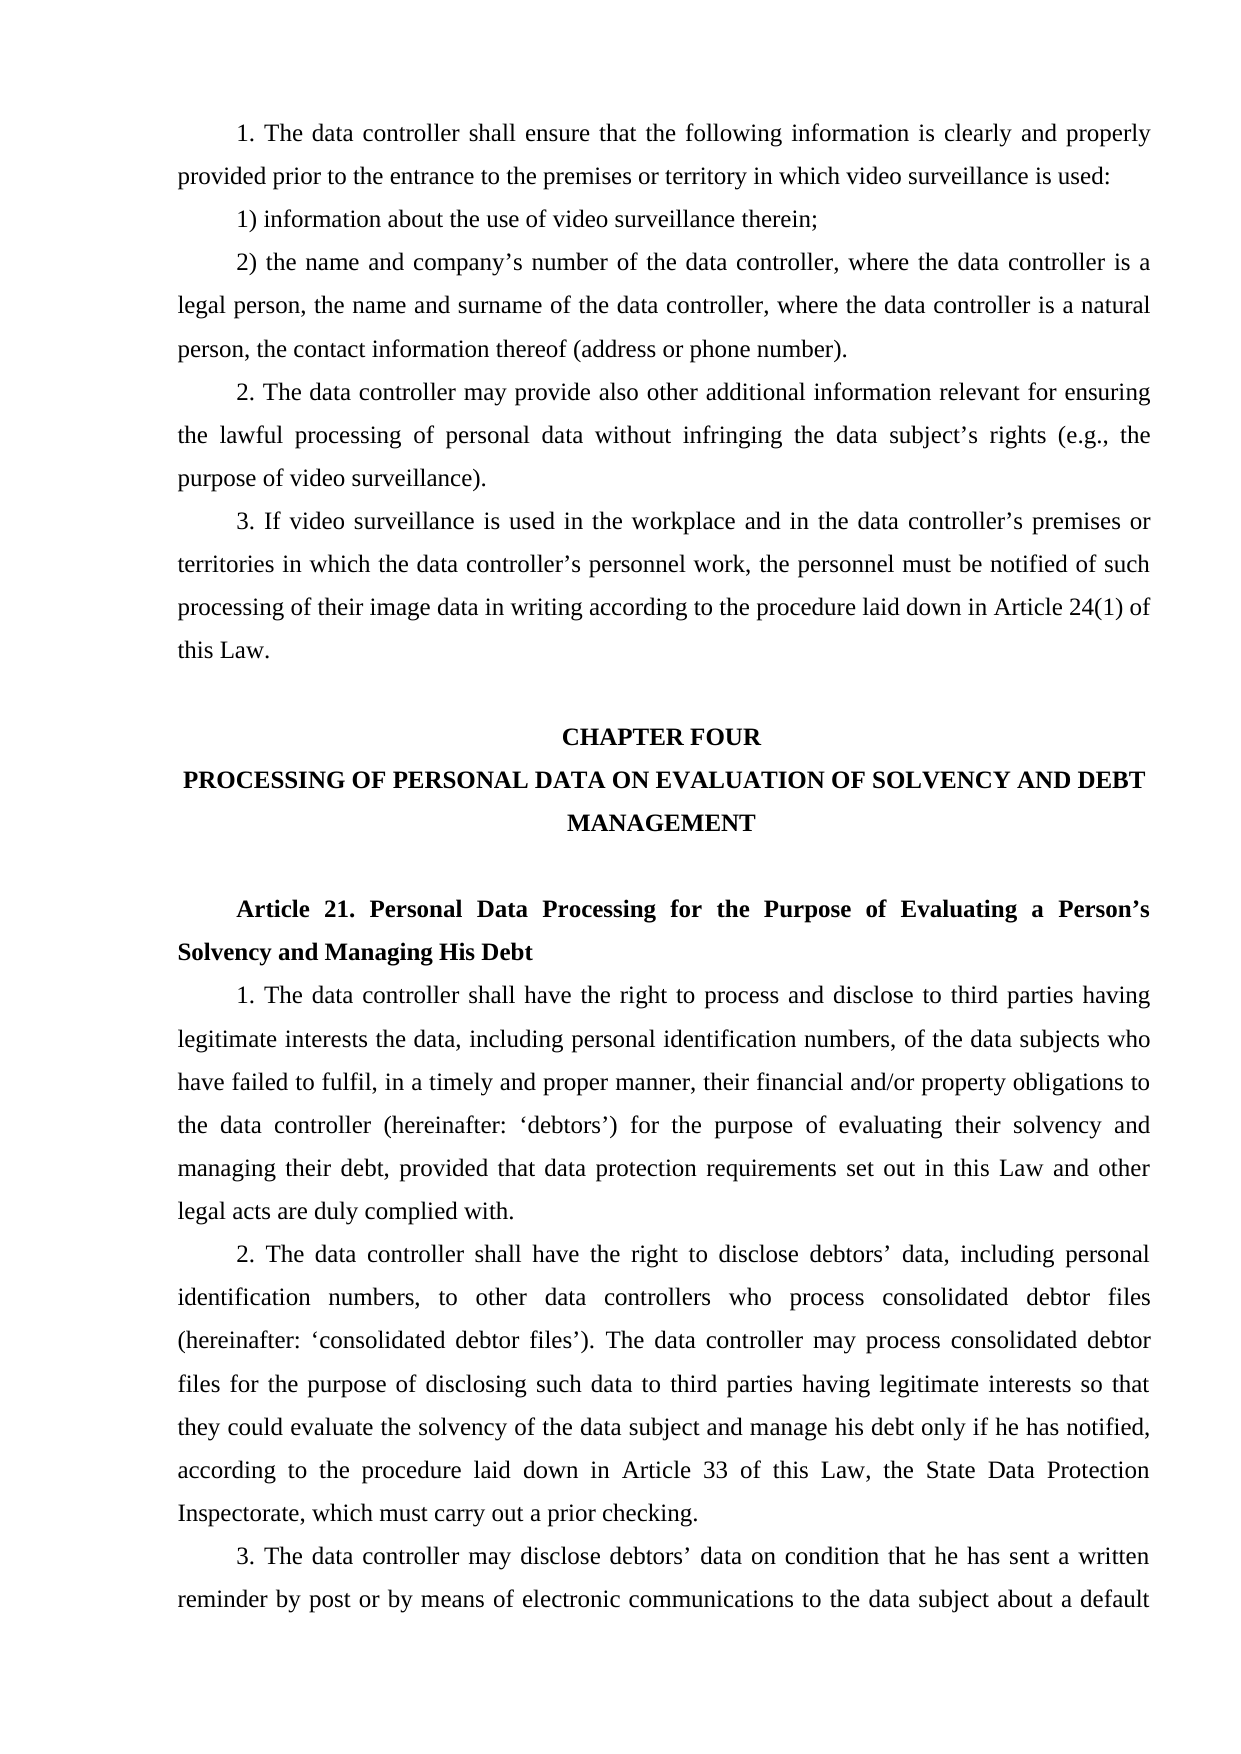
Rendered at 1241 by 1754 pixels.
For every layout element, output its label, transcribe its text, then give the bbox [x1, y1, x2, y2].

text 1) information about the use of video surveillance therein; [177, 204, 1152, 233]
text 2) the name and company’s number of the data controller, where the data controller is a legal person, the name and surname of the data controller, where the data controller is a natural person, the contact information thereof (address or phone number). [177, 247, 1152, 362]
text 3. If video surveillance is used in the workplace and in the data controller’s premises or territories in which the data controller’s personnel work, the personnel must be notified of such processing of their image data in writing according to the procedure laid down in Article 24(1) of this Law. [177, 506, 1152, 664]
text CHAPTER FOUR [177, 722, 1152, 751]
text Article 21. Personal Data Processing for the Purpose of Evaluating a Person’s Solvency and Managing His Debt [177, 894, 1152, 966]
text 1. The data controller shall ensure that the following information is clearly and properly provided prior to the entrance to the premises or territory in which video surveillance is used: [177, 118, 1152, 190]
text 3. The data controller may disclose debtors’ data on condition that he has sent a written reminder by post or by means of electronic communications to the data subject about a default [177, 1541, 1152, 1613]
text 2. The data controller may provide also other additional information relevant for ensuring the lawful processing of personal data without infringing the data subject’s rights (e.g., the purpose of video surveillance). [177, 377, 1152, 492]
text 2. The data controller shall have the right to disclose debtors’ data, including personal identification numbers, to other data controllers who process consolidated debtor files (hereinafter: ‘consolidated debtor files’). The data controller may process consolidated debtor files for the purpose of disclosing such data to third parties having legitimate interests so that they could evaluate the solvency of the data subject and manage his debt only if he has notified, according to the procedure laid down in Article 33 of this Law, the State Data Protection Inspectorate, which must carry out a prior checking. [177, 1239, 1152, 1527]
text PROCESSING OF PERSONAL DATA ON EVALUATION OF SOLVENCY AND DEBT MANAGEMENT [177, 765, 1152, 837]
text 1. The data controller shall have the right to process and disclose to third parties having legitimate interests the data, including personal identification numbers, of the data subjects who have failed to fulfil, in a timely and proper manner, their financial and/or property obligations to the data controller (hereinafter: ‘debtors’) for the purpose of evaluating their solvency and managing their debt, provided that data protection requirements set out in this Law and other legal acts are duly complied with. [177, 981, 1152, 1225]
